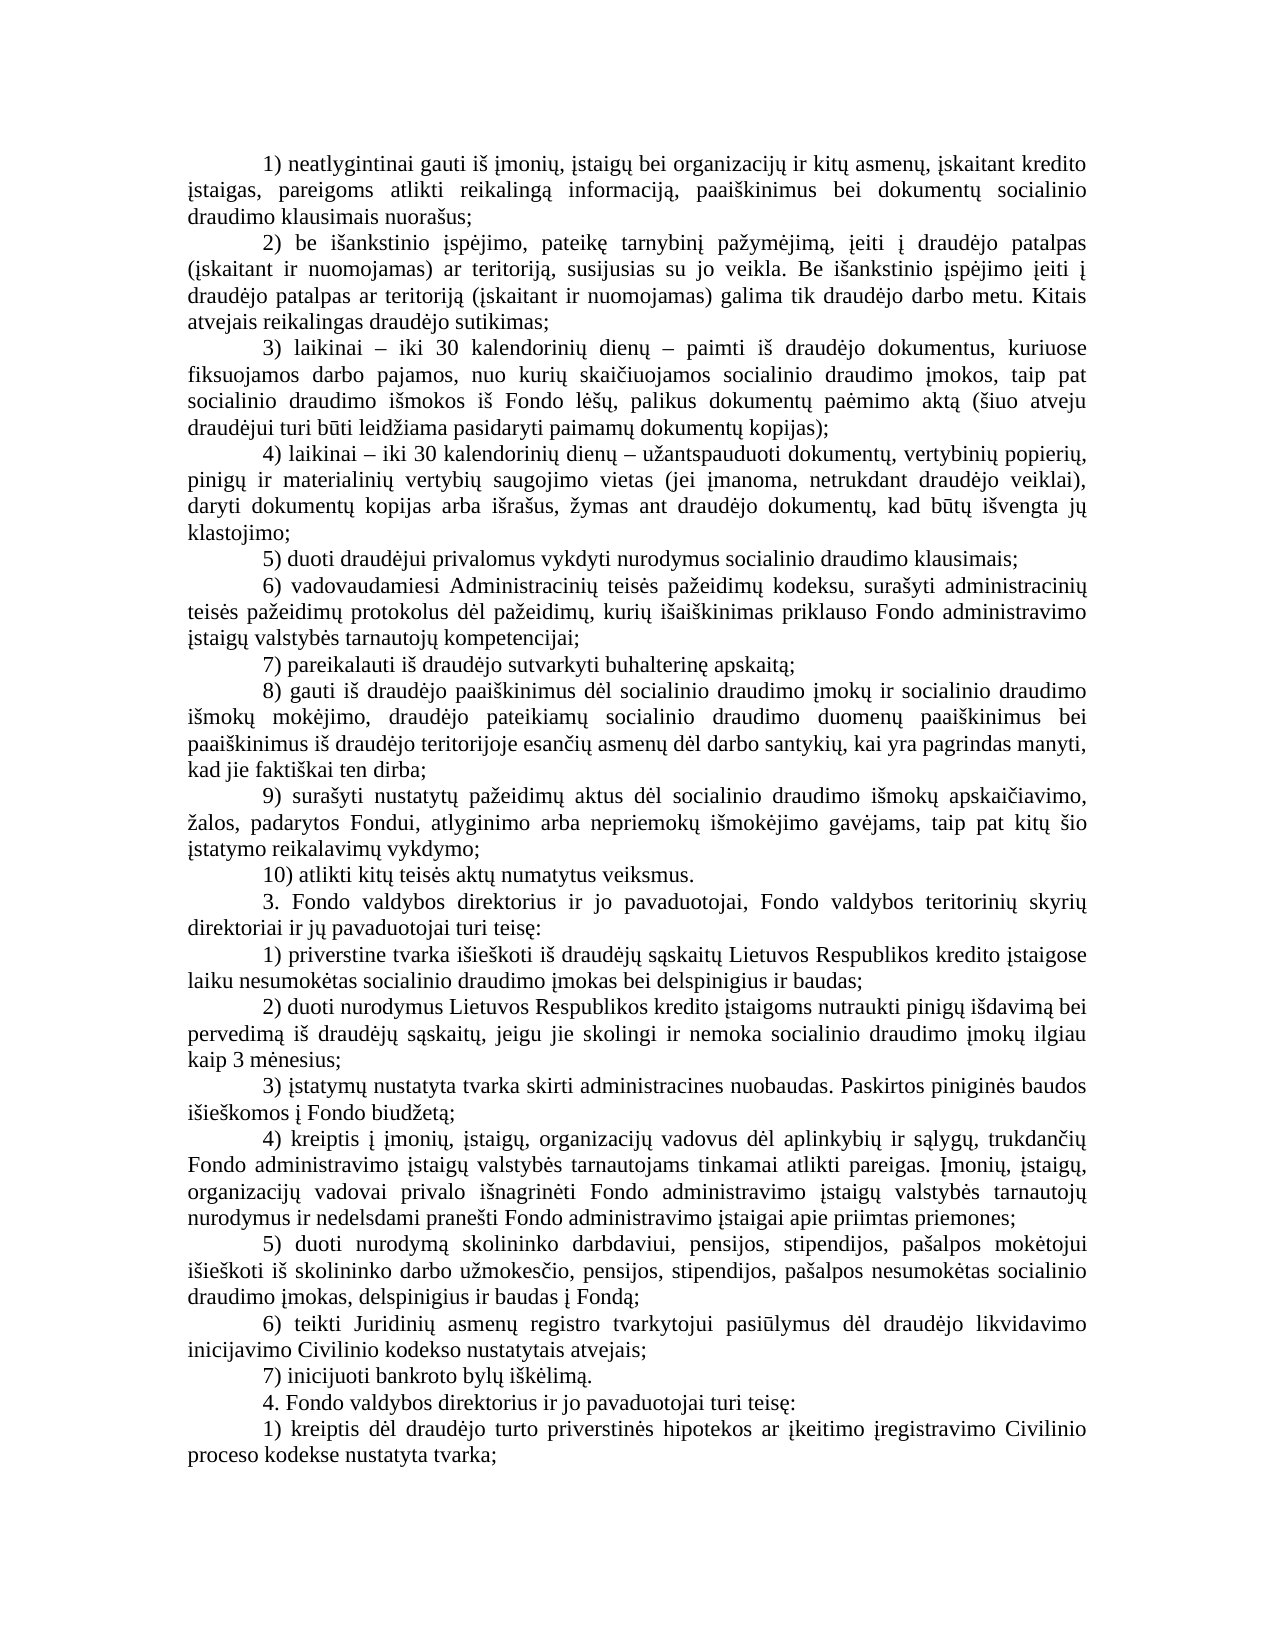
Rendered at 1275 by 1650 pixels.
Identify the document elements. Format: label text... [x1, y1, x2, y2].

text 4) kreiptis į įmonių, įstaigų, organizacijų vadovus dėl aplinkybių ir sąlygų, trukdančių Fondo administravimo įstaigų valstybės tarnautojams tinkamai atlikti pareigas. Įmonių, įstaigų, organizacijų vadovai privalo išnagrinėti Fondo administravimo įstaigų valstybės tarnautojų nurodymus ir nedelsdami pranešti Fondo administravimo įstaigai apie priimtas priemones; [187, 1125, 1088, 1231]
text 5) duoti nurodymą skolininko darbdaviui, pensijos, stipendijos, pašalpos mokėtojui išieškoti iš skolininko darbo užmokesčio, pensijos, stipendijos, pašalpos nesumokėtas socialinio draudimo įmokas, delspinigius ir baudas į Fondą; [187, 1231, 1088, 1309]
text 6) teikti Juridinių asmenų registro tvarkytojui pasiūlymus dėl draudėjo likvidavimo inicijavimo Civilinio kodekso nustatytais atvejais; [187, 1309, 1088, 1362]
text 3. Fondo valdybos direktorius ir jo pavaduotojai, Fondo valdybos teritorinių skyrių direktoriai ir jų pavaduotojai turi teisę: [187, 888, 1088, 941]
text 2) be išankstinio įspėjimo, pateikę tarnybinį pažymėjimą, įeiti į draudėjo patalpas (įskaitant ir nuomojamas) ar teritoriją, susijusias su jo veikla. Be išankstinio įspėjimo įeiti į draudėjo patalpas ar teritoriją (įskaitant ir nuomojamas) galima tik draudėjo darbo metu. Kitais atvejais reikalingas draudėjo sutikimas; [187, 229, 1088, 334]
text 5) duoti draudėjui privalomus vykdyti nurodymus socialinio draudimo klausimais; [187, 545, 1088, 572]
text 1) kreiptis dėl draudėjo turto priverstinės hipotekos ar įkeitimo įregistravimo Civilinio proceso kodekse nustatyta tvarka; [187, 1415, 1088, 1468]
text 9) surašyti nustatytų pažeidimų aktus dėl socialinio draudimo išmokų apskaičiavimo, žalos, padarytos Fondui, atlyginimo arba nepriemokų išmokėjimo gavėjams, taip pat kitų šio įstatymo reikalavimų vykdymo; [187, 782, 1088, 862]
text 3) laikinai – iki 30 kalendorinių dienų – paimti iš draudėjo dokumentus, kuriuose fiksuojamos darbo pajamos, nuo kurių skaičiuojamos socialinio draudimo įmokos, taip pat socialinio draudimo išmokos iš Fondo lėšų, palikus dokumentų paėmimo aktą (šiuo atveju draudėjui turi būti leidžiama pasidaryti paimamų dokumentų kopijas); [187, 334, 1088, 440]
text 10) atlikti kitų teisės aktų numatytus veiksmus. [187, 862, 1088, 888]
text 4. Fondo valdybos direktorius ir jo pavaduotojai turi teisę: [187, 1389, 1088, 1415]
text 6) vadovaudamiesi Administracinių teisės pažeidimų kodeksu, surašyti administracinių teisės pažeidimų protokolus dėl pažeidimų, kurių išaiškinimas priklauso Fondo administravimo įstaigų valstybės tarnautojų kompetencijai; [187, 572, 1088, 651]
text 8) gauti iš draudėjo paaiškinimus dėl socialinio draudimo įmokų ir socialinio draudimo išmokų mokėjimo, draudėjo pateikiamų socialinio draudimo duomenų paaiškinimus bei paaiškinimus iš draudėjo teritorijoje esančių asmenų dėl darbo santykių, kai yra pagrindas manyti, kad jie faktiškai ten dirba; [187, 677, 1088, 782]
text 3) įstatymų nustatyta tvarka skirti administracines nuobaudas. Paskirtos piniginės baudos išieškomos į Fondo biudžetą; [187, 1072, 1088, 1125]
text 1) neatlygintinai gauti iš įmonių, įstaigų bei organizacijų ir kitų asmenų, įskaitant kredito įstaigas, pareigoms atlikti reikalingą informaciją, paaiškinimus bei dokumentų socialinio draudimo klausimais nuorašus; [187, 150, 1088, 229]
text 4) laikinai – iki 30 kalendorinių dienų – užantspauduoti dokumentų, vertybinių popierių, pinigų ir materialinių vertybių saugojimo vietas (jei įmanoma, netrukdant draudėjo veiklai), daryti dokumentų kopijas arba išrašus, žymas ant draudėjo dokumentų, kad būtų išvengta jų klastojimo; [187, 440, 1088, 545]
text 1) priverstine tvarka išieškoti iš draudėjų sąskaitų Lietuvos Respublikos kredito įstaigose laiku nesumokėtas socialinio draudimo įmokas bei delspinigius ir baudas; [187, 941, 1088, 993]
text 7) pareikalauti iš draudėjo sutvarkyti buhalterinę apskaitą; [187, 651, 1088, 677]
text 7) inicijuoti bankroto bylų iškėlimą. [187, 1362, 1088, 1389]
text 2) duoti nurodymus Lietuvos Respublikos kredito įstaigoms nutraukti pinigų išdavimą bei pervedimą iš draudėjų sąskaitų, jeigu jie skolingi ir nemoka socialinio draudimo įmokų ilgiau kaip 3 mėnesius; [187, 993, 1088, 1072]
